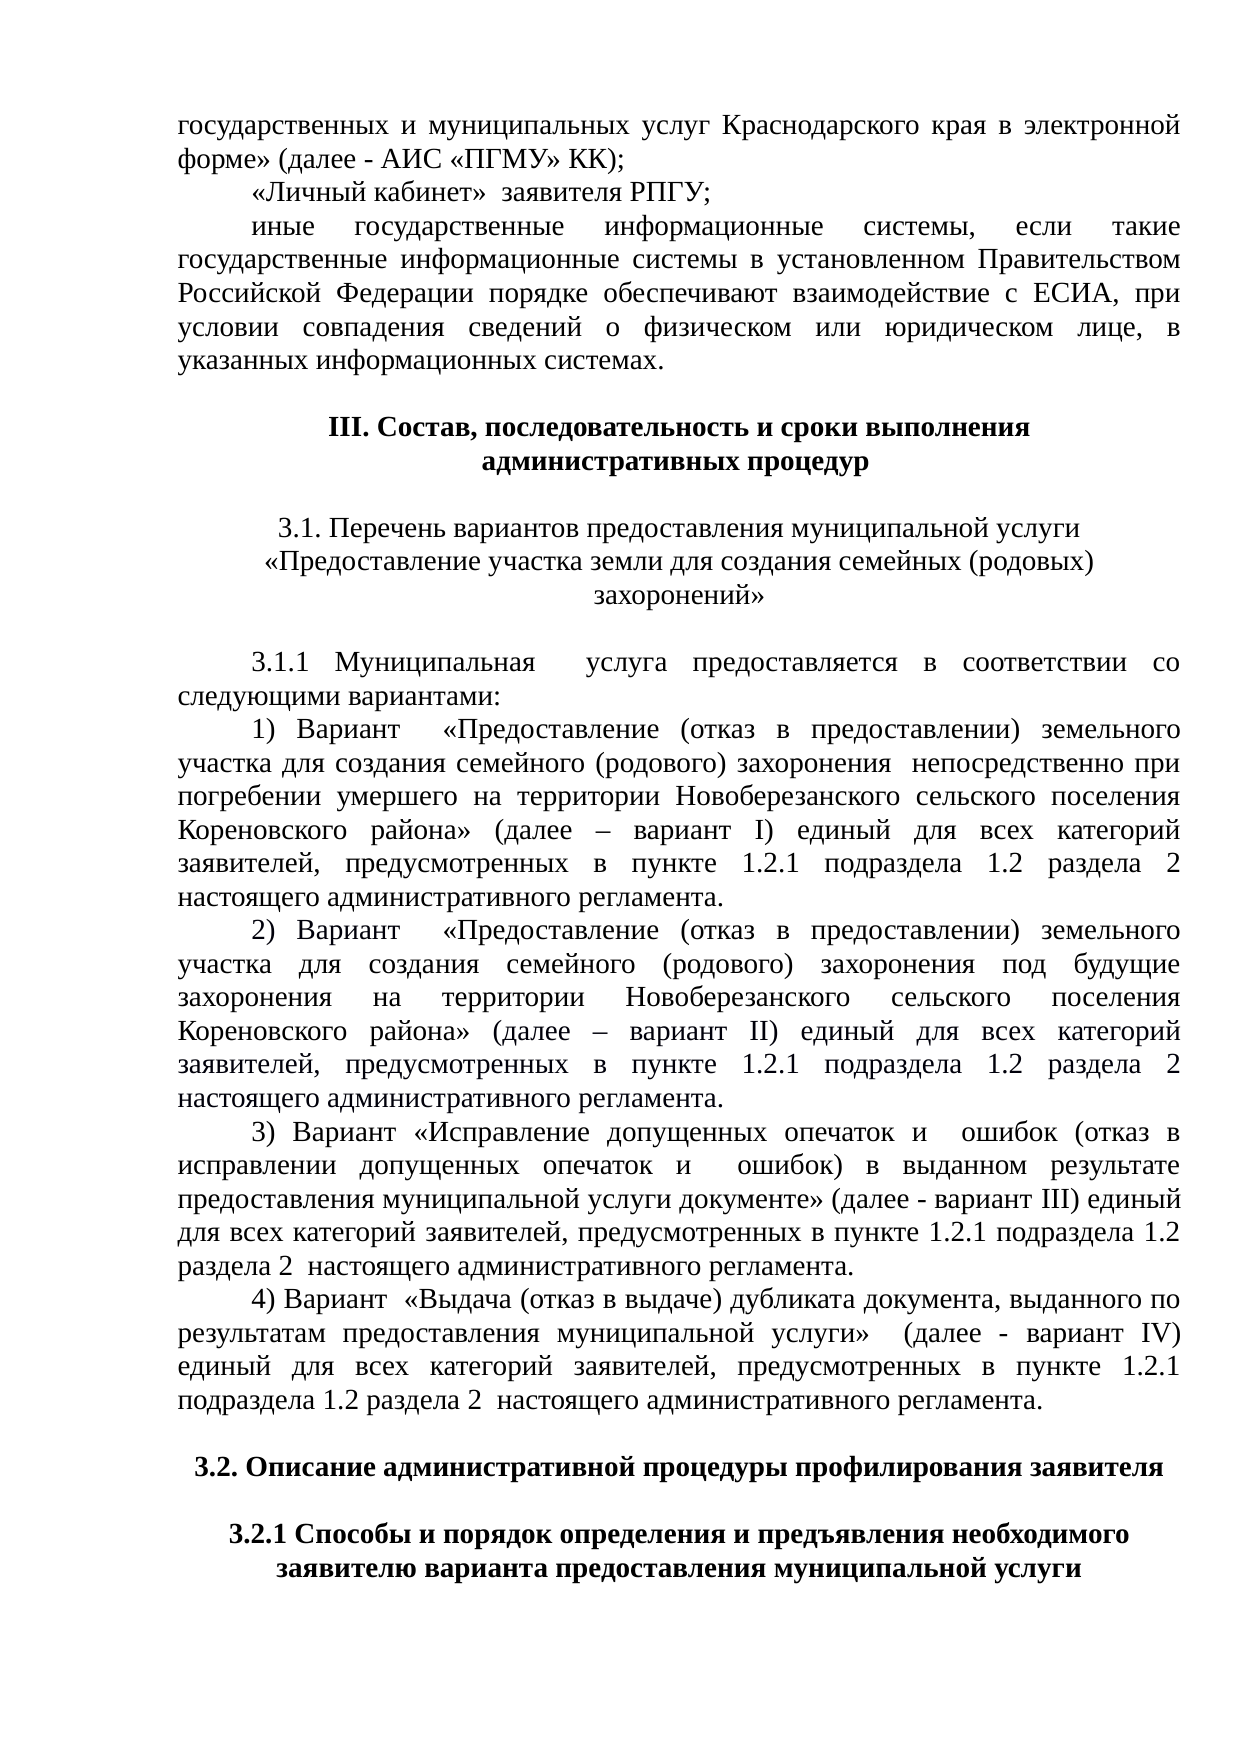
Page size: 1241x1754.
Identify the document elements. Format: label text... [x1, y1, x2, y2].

text «Личный кабинет» заявителя РПГУ; [177, 174, 1181, 208]
text 2) Вариант «Предоставление (отказ в предоставлении) земельного участка для создания семейного (родового) захоронения под будущие захоронения на территории Новоберезанского сельского поселения Кореновского района» (далее – вариант II) единый для всех категорий заявителей, предусмотренных в пункте 1.2.1 подраздела 1.2 раздела 2 настоящего административного регламента. [177, 912, 1181, 1114]
text 3.1. Перечень вариантов предоставления муниципальной услуги «Предоставление участка земли для создания семейных (родовых) захоронений» [177, 510, 1181, 611]
text государственных и муниципальных услуг Краснодарского края в электронной форме» (далее - АИС «ПГМУ» КК); [177, 107, 1181, 174]
text 3) Вариант «Исправление допущенных опечаток и ошибок (отказ в исправлении допущенных опечаток и ошибок) в выданном результате предоставления муниципальной услуги документе» (далее - вариант III) единый для всех категорий заявителей, предусмотренных в пункте 1.2.1 подраздела 1.2 раздела 2 настоящего административного регламента. [177, 1114, 1181, 1281]
text 3.2.1 Способы и порядок определения и предъявления необходимого заявителю варианта предоставления муниципальной услуги [177, 1516, 1181, 1583]
text 3.1.1 Муниципальная услуга предоставляется в соответствии со следующими вариантами: [177, 644, 1181, 711]
text иные государственные информационные системы, если такие государственные информационные системы в установленном Правительством Российской Федерации порядке обеспечивают взаимодействие с ЕСИА, при условии совпадения сведений о физическом или юридическом лице, в указанных информационных системах. [177, 208, 1181, 376]
text III. Состав, последовательность и сроки выполнения [177, 409, 1181, 443]
text 4) Вариант «Выдача (отказ в выдаче) дубликата документа, выданного по результатам предоставления муниципальной услуги» (далее - вариант IV) единый для всех категорий заявителей, предусмотренных в пункте 1.2.1 подраздела 1.2 раздела 2 настоящего административного регламента. [177, 1281, 1181, 1416]
text 3.2. Описание административной процедуры профилирования заявителя [177, 1449, 1181, 1483]
text 1) Вариант «Предоставление (отказ в предоставлении) земельного участка для создания семейного (родового) захоронения непосредственно при погребении умершего на территории Новоберезанского сельского поселения Кореновского района» (далее – вариант I) единый для всех категорий заявителей, предусмотренных в пункте 1.2.1 подраздела 1.2 раздела 2 настоящего административного регламента. [177, 711, 1181, 912]
text административных процедур [177, 443, 1181, 476]
